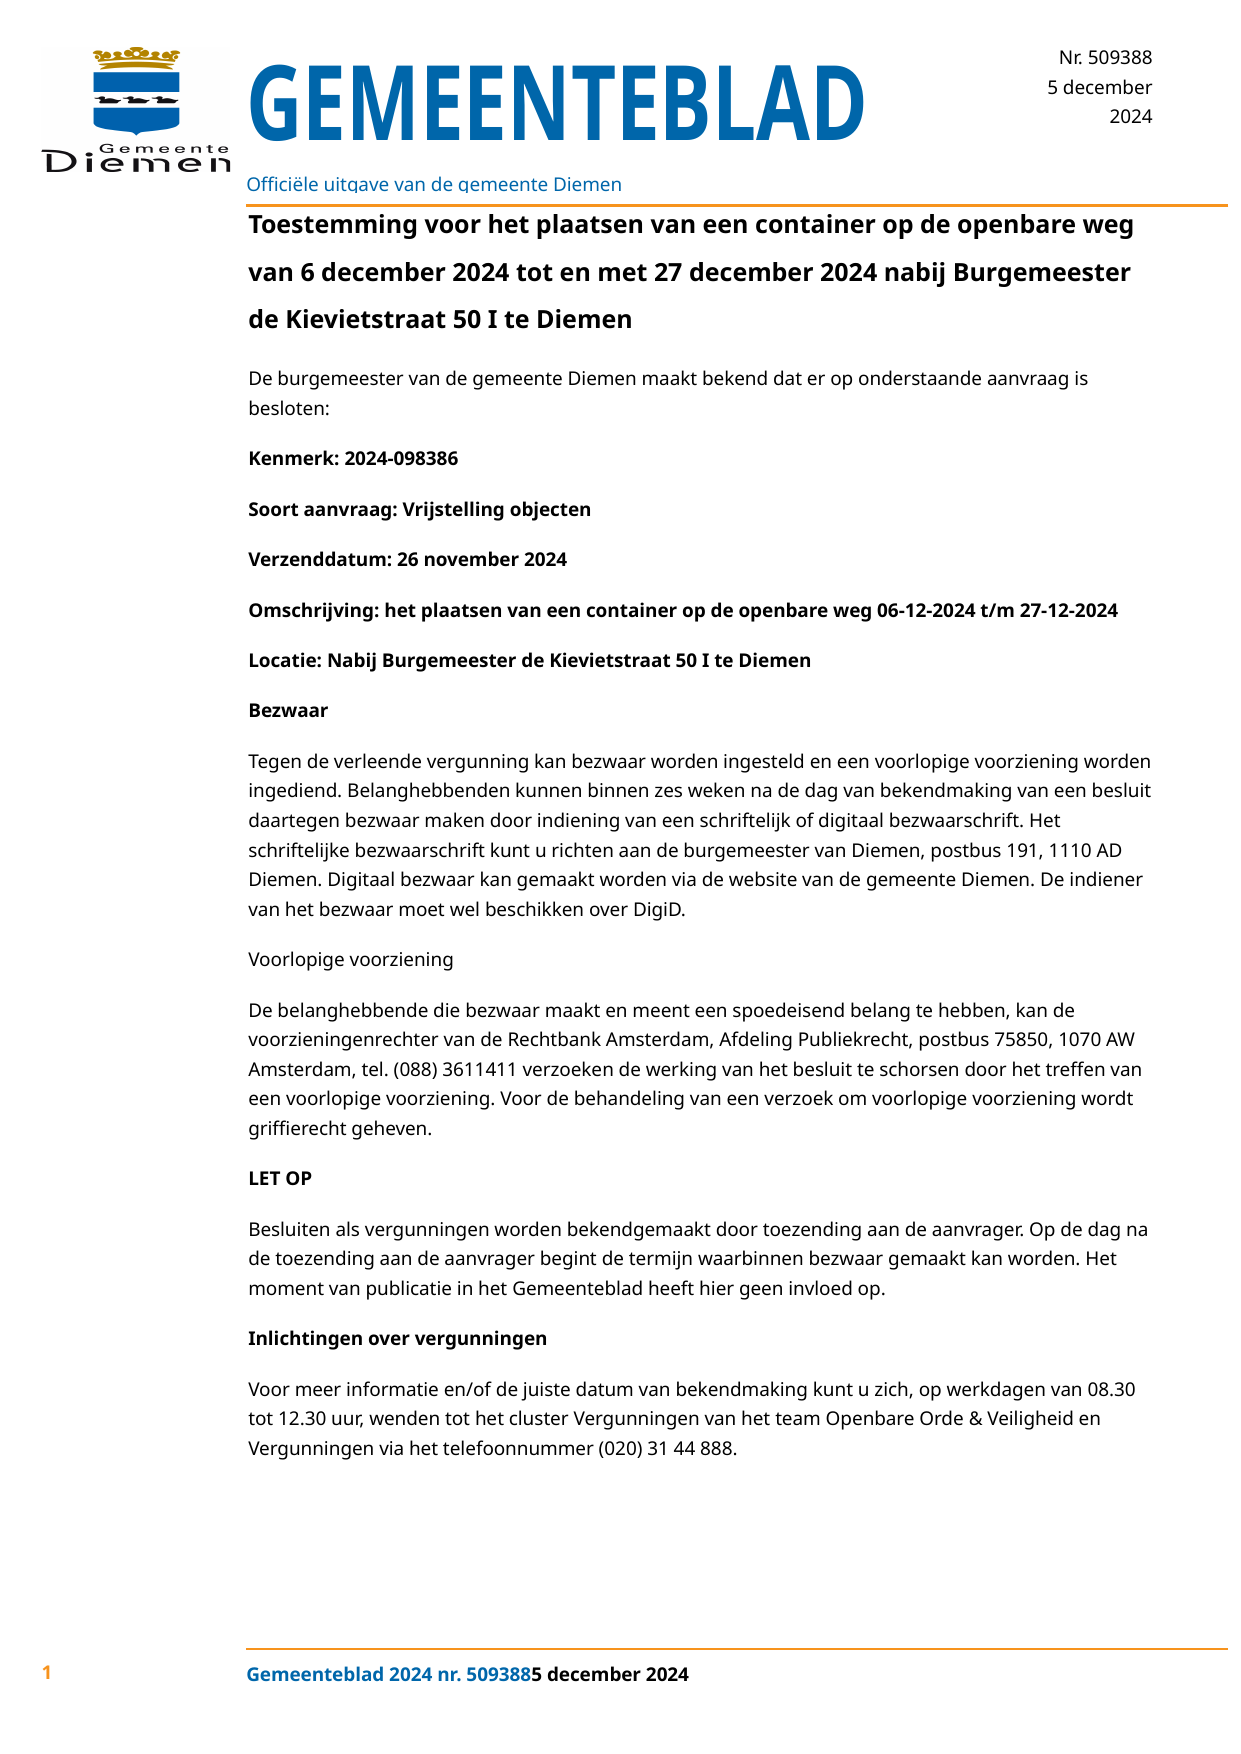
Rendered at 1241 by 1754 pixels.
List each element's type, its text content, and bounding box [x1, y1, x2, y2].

text De burgemeester van de gemeente Diemen maakt bekend dat er op onderstaande aanvraag is besloten: [248, 366, 1152, 421]
text De belanghebbende die bezwaar maakt en meent een spoedeisend belang te hebben, kan de voorzieningenrechter van de Rechtbank Amsterdam, Afdeling Publiekrecht, postbus 75850, 1070 AW Amsterdam, tel. (088) 3611411 verzoeken de werking van het besluit te schorsen door het treffen van een voorlopige voorziening. Voor de behandeling van een verzoek om voorlopige voorziening wordt griffierecht geheven. [248, 997, 1152, 1141]
text Kenmerk: 2024-098386 [248, 446, 1152, 471]
text Voorlopige voorziening [248, 946, 1152, 972]
text Soort aanvraag: Vrijstelling objecten [248, 496, 1152, 522]
text LET OP [248, 1166, 1152, 1191]
text Locatie: Nabij Burgemeester de Kievietstraat 50 I te Diemen [248, 647, 1152, 673]
text Voor meer informatie en/of de juiste datum van bekendmaking kunt u zich, op werkdagen van 08.30 tot 12.30 uur, wenden tot het cluster Vergunningen van het team Openbare Orde & Veiligheid en Vergunningen via het telefoonnummer (020) 31 44 888. [248, 1376, 1152, 1461]
text Bezwaar [248, 698, 1152, 723]
text Tegen de verleende vergunning kan bezwaar worden ingesteld en een voorlopige voorziening worden ingediend. Belanghebbenden kunnen binnen zes weken na de dag van bekendmaking van een besluit daartegen bezwaar maken door indiening van een schriftelijk of digitaal bezwaarschrift. Het schriftelijke bezwaarschrift kunt u richten aan de burgemeester van Diemen, postbus 191, 1110 AD Diemen. Digitaal bezwaar kan gemaakt worden via de website van de gemeente Diemen. De indiener van het bezwaar moet wel beschikken over DigiD. [248, 748, 1152, 922]
text Omschrijving: het plaatsen van een container op de openbare weg 06-12-2024 t/m 27-12-2024 [248, 597, 1152, 622]
text Inlichtingen over vergunningen [248, 1326, 1152, 1351]
text Verzenddatum: 26 november 2024 [248, 546, 1152, 572]
text Toestemming voor het plaatsen van een container op de openbare weg van 6 december 2024 tot en met 27 december 2024 nabij Burgemeester de Kievietstraat 50 I te Diemen [248, 207, 1152, 336]
picture [41, 47, 231, 172]
text Besluiten als vergunningen worden bekendgemaakt door toezending aan de aanvrager. Op de dag na de toezending aan de aanvrager begint de termijn waarbinnen bezwaar gemaakt kan worden. Het moment van publicatie in het Gemeenteblad heeft hier geen invloed op. [248, 1216, 1152, 1301]
